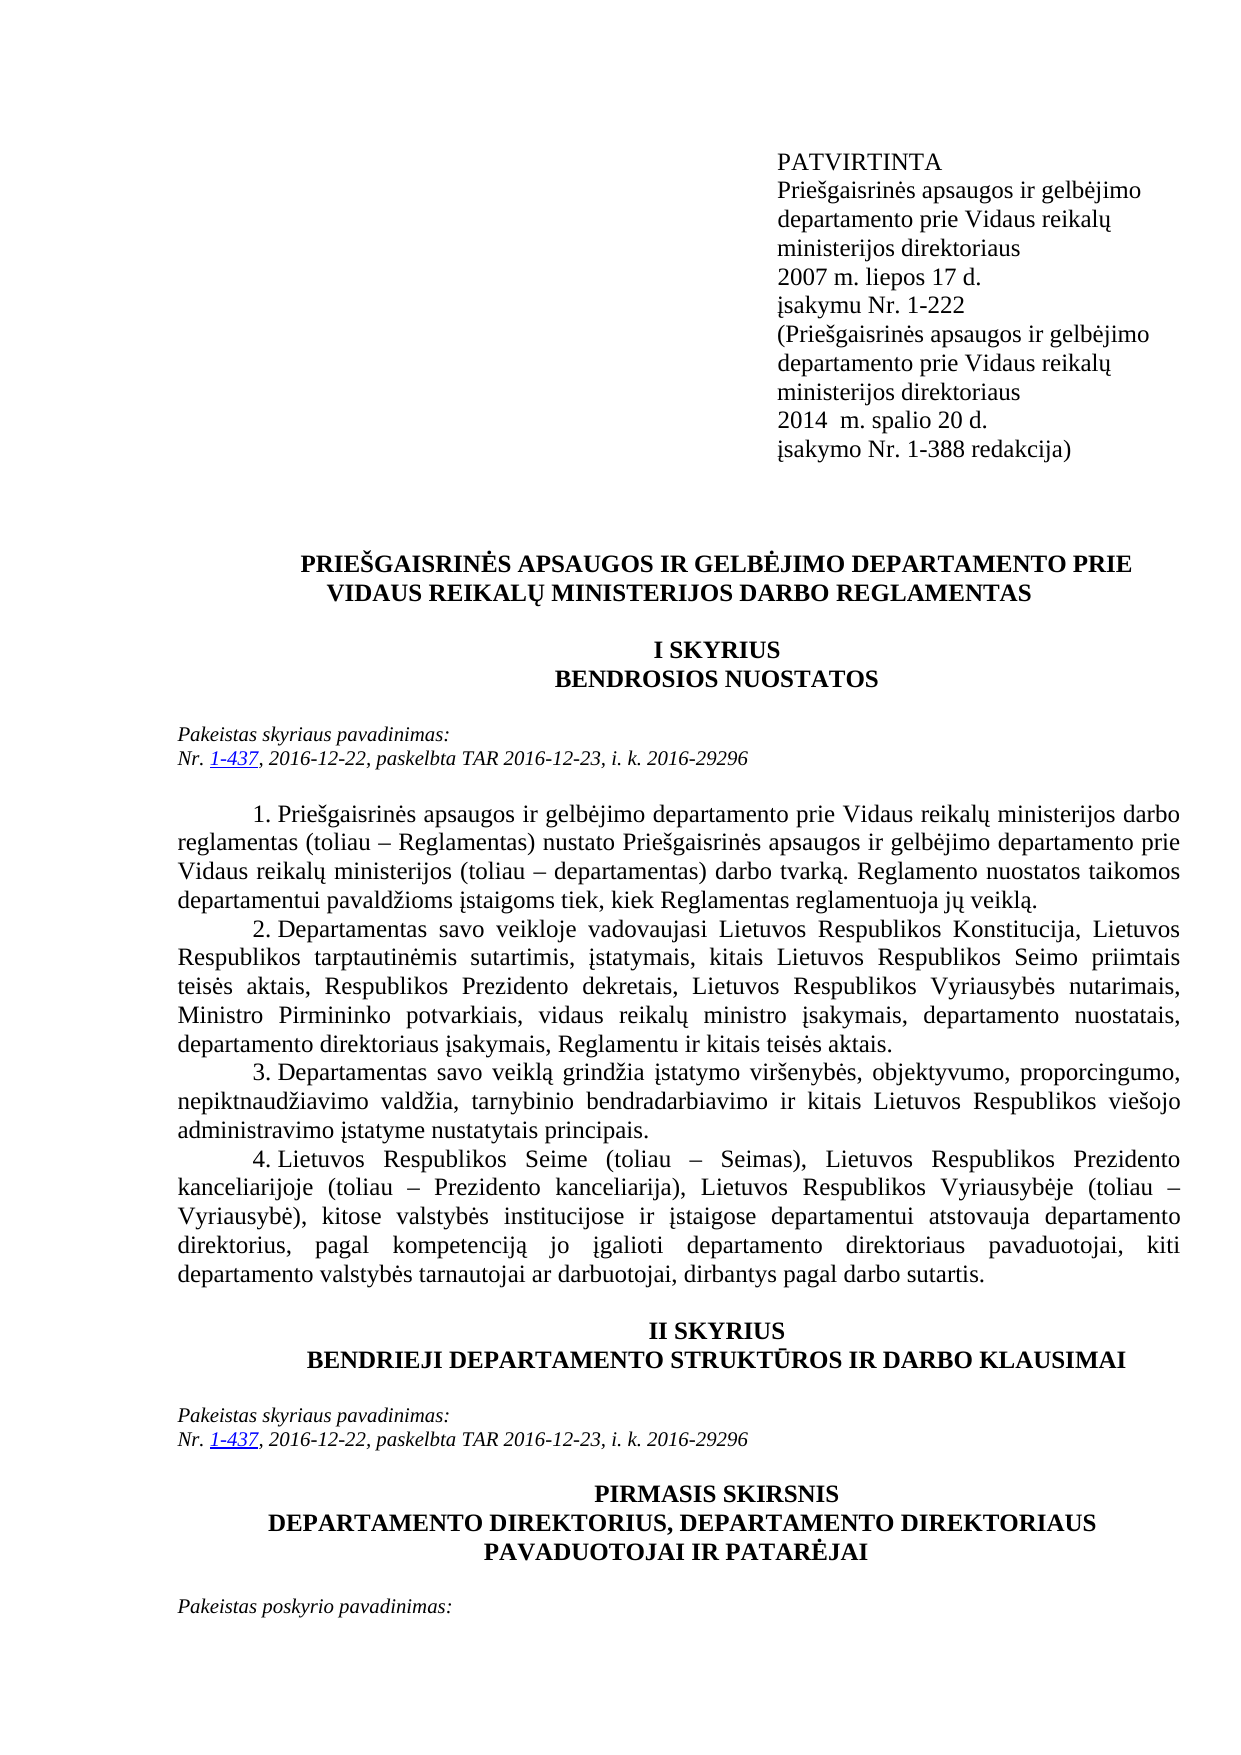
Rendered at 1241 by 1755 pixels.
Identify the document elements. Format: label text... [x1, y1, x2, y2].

text Pakeistas poskyrio pavadinimas: [177, 1594, 1181, 1618]
text Priešgaisrinės apsaugos ir gelbėjimo departamento prie Vidaus reikalų [777, 176, 1181, 233]
text I SKYRIUS [177, 636, 1181, 664]
text PATvirtinta [777, 147, 1181, 176]
text Pakeistas skyriaus pavadinimas: [177, 1402, 1181, 1427]
text 4. Lietuvos Respublikos Seime (toliau – Seimas), Lietuvos Respublikos Prezidento kanceliarijoje (toliau – Prezidento kanceliarija), Lietuvos Respublikos Vyriausybėje (toliau –Vyriausybė), kitose valstybės institucijose ir įstaigose departamentui atstovauja departamento direktorius, pagal kompetenciją jo įgalioti departamento direktoriaus pavaduotojai, kiti departamento valstybės tarnautojai ar darbuotojai, dirbantys pagal darbo sutartis. [177, 1144, 1181, 1287]
text II SKYRIUS [177, 1316, 1181, 1345]
text 3. Departamentas savo veiklą grindžia įstatymo viršenybės, objektyvumo, proporcingumo, nepiktnaudžiavimo valdžia, tarnybinio bendradarbiavimo ir kitais Lietuvos Respublikos viešojo administravimo įstatyme nustatytais principais. [177, 1057, 1181, 1144]
text Nr. 1-437, 2016-12-22, paskelbta TAR 2016-12-23, i. k. 2016-29296 [177, 746, 1181, 770]
text BENDRIEJI DEPARTAMENTO STRUKTŪROS IR DARBO KLAUSIMAI [177, 1345, 1181, 1374]
text 2. Departamentas savo veikloje vadovaujasi Lietuvos Respublikos Konstitucija, Lietuvos Respublikos tarptautinėmis sutartimis, įstatymais, kitais Lietuvos Respublikos Seimo priimtais teisės aktais, Respublikos Prezidento dekretais, Lietuvos Respublikos Vyriausybės nutarimais, Ministro Pirmininko potvarkiais, vidaus reikalų ministro įsakymais, departamento nuostatais, departamento direktoriaus įsakymais, Reglamentu ir kitais teisės aktais. [177, 914, 1181, 1057]
text įsakymu Nr. 1-222 [650, 291, 1181, 319]
text 1. Priešgaisrinės apsaugos ir gelbėjimo departamento prie Vidaus reikalų ministerijos darbo reglamentas (toliau – Reglamentas) nustato Priešgaisrinės apsaugos ir gelbėjimo departamento prie Vidaus reikalų ministerijos (toliau – departamentas) darbo tvarką. Reglamento nuostatos taikomos departamentui pavaldžioms įstaigoms tiek, kiek Reglamentas reglamentuoja jų veiklą. [177, 799, 1181, 914]
text Pakeistas skyriaus pavadinimas: [177, 722, 1181, 746]
text ministerijos direktoriaus 2007 m. liepos 17 d. [777, 233, 1181, 291]
text Priešgaisrinės apsaugos ir gelbėjimo departamento prie Vidaus reikalų ministerijos darbo reglamentas [177, 549, 1181, 607]
text įsakymo Nr. 1-388 redakcija) [650, 434, 1181, 463]
text PIRMASIS SKIRSNIS DEPARTAMENTO DIREKTORIUS, DEPARTAMENTO DIREKTORIAUS PAVADUOTOJAI IR PATARĖJAI [177, 1479, 1181, 1566]
text Nr. 1-437, 2016-12-22, paskelbta TAR 2016-12-23, i. k. 2016-29296 [177, 1427, 1181, 1451]
text ministerijos direktoriaus 2014 m. spalio 20 d. [777, 377, 1181, 434]
text (Priešgaisrinės apsaugos ir gelbėjimo departamento prie Vidaus reikalų [777, 319, 1181, 377]
text BENDROSIOS NUOSTATOS [177, 664, 1181, 693]
